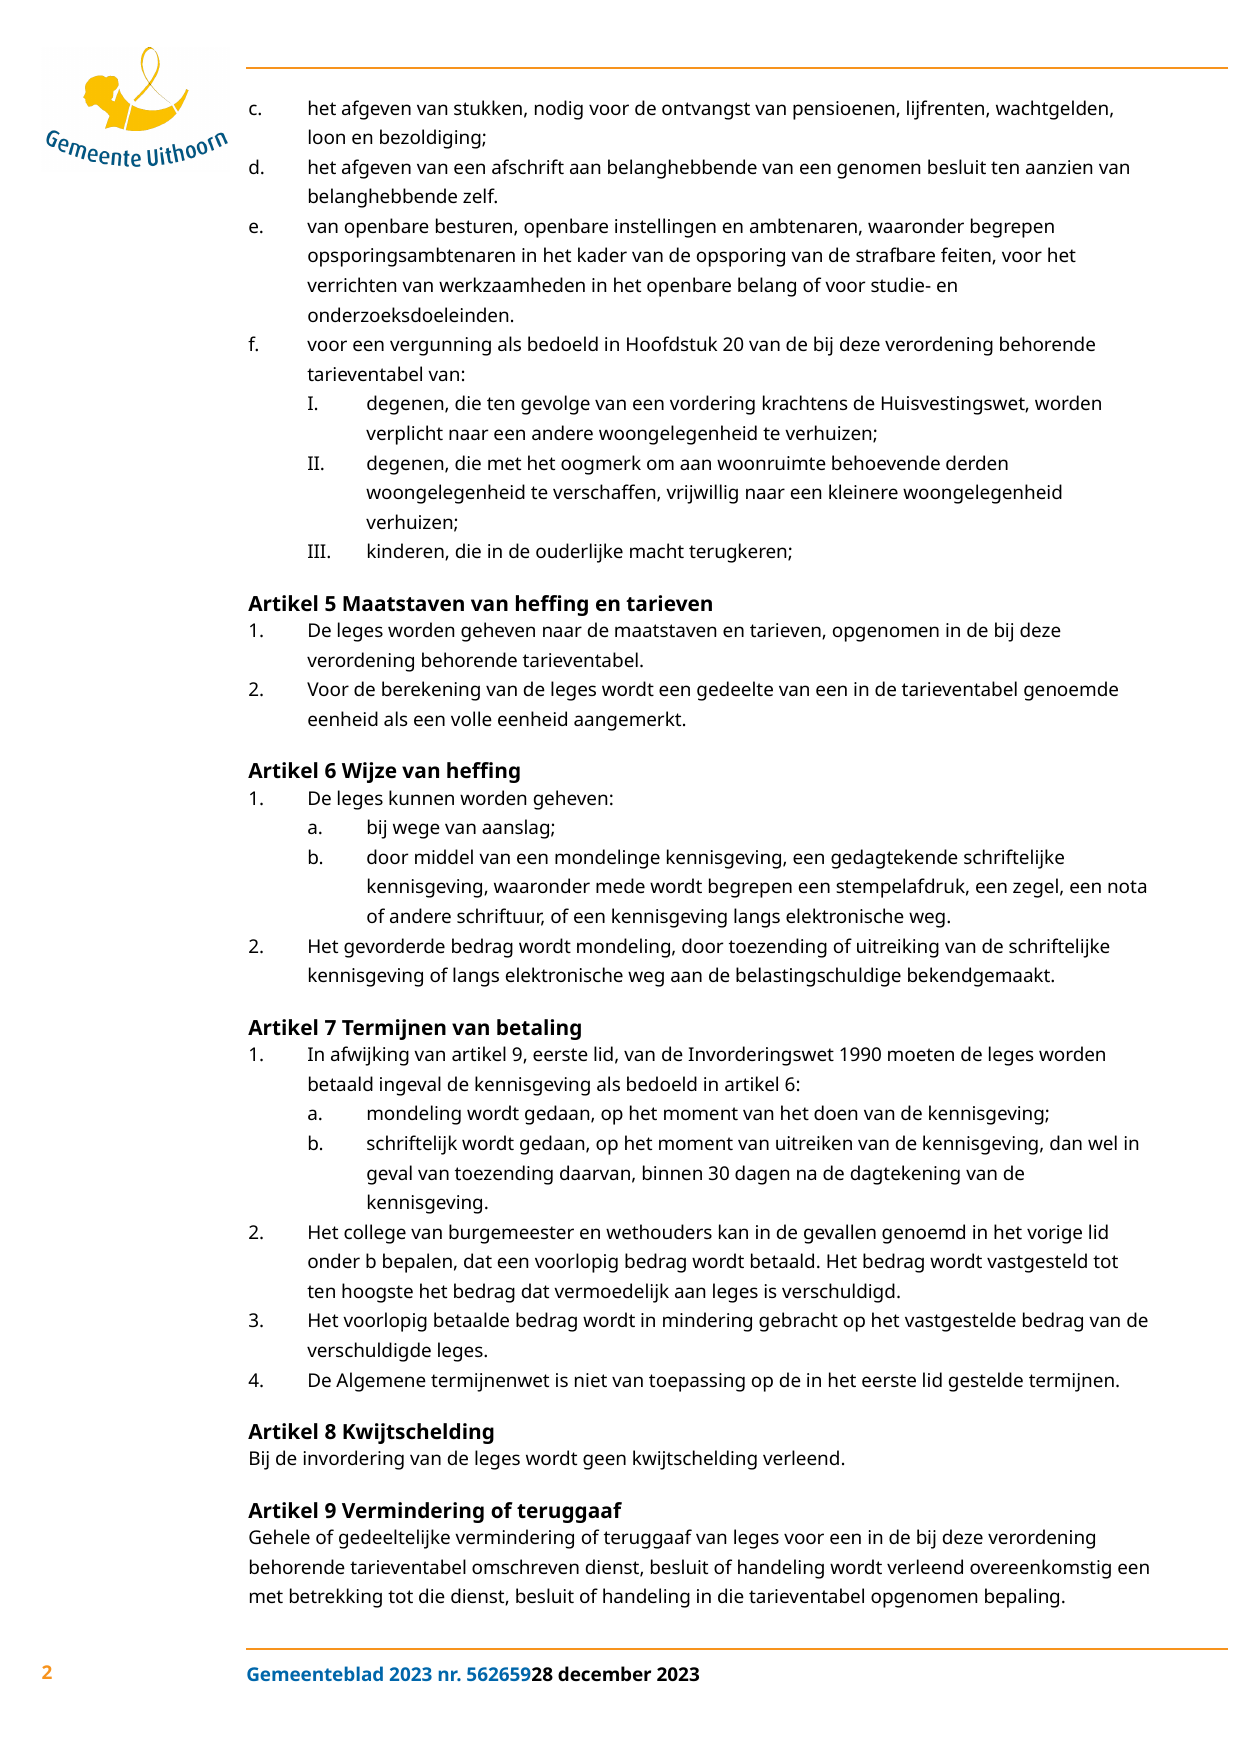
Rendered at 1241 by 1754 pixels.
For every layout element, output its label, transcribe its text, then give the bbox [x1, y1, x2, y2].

list het afgeven van een afschrift aan belanghebbende van een genomen besluit ten aanzien van belanghebbende zelf. [248, 154, 1152, 209]
text Gehele of gedeeltelijke vermindering of teruggaaf van leges voor een in de bij deze verordening behorende tarieventabel omschreven dienst, besluit of handeling wordt verleend overeenkomstig een met betrekking tot die dienst, besluit of handeling in die tarieventabel opgenomen bepaling. [248, 1524, 1152, 1609]
list mondeling wordt gedaan, op het moment van het doen van de kennisgeving; [307, 1101, 1152, 1126]
list In afwijking van artikel 9, eerste lid, van de Invorderingswet 1990 moeten de leges worden betaald ingeval de kennisgeving als bedoeld in artikel 6: [248, 1041, 1152, 1097]
text Artikel 7 Termijnen van betaling [248, 1013, 1152, 1041]
text Artikel 9 Vermindering of teruggaaf [248, 1496, 1152, 1524]
text Artikel 6 Wijze van heffing [248, 757, 1152, 785]
picture [41, 47, 231, 172]
list het afgeven van stukken, nodig voor de ontvangst van pensioenen, lijfrenten, wachtgelden, loon en bezoldiging; [248, 95, 1152, 150]
list Het gevorderde bedrag wordt mondeling, door toezending of uitreiking van de schriftelijke kennisgeving of langs elektronische weg aan de belastingschuldige bekendgemaakt. [248, 933, 1152, 988]
list bij wege van aanslag; [307, 814, 1152, 840]
list kinderen, die in de ouderlijke macht terugkeren; [307, 538, 1152, 564]
list schriftelijk wordt gedaan, op het moment van uitreiken van de kennisgeving, dan wel in geval van toezending daarvan, binnen 30 dagen na de dagtekening van de kennisgeving. [307, 1130, 1152, 1215]
text Artikel 5 Maatstaven van heffing en tarieven [248, 589, 1152, 617]
list degenen, die ten gevolge van een vordering krachtens de Huisvestingswet, worden verplicht naar een andere woongelegenheid te verhuizen; [307, 391, 1152, 446]
list van openbare besturen, openbare instellingen en ambtenaren, waaronder begrepen opsporingsambtenaren in het kader van de opsporing van de strafbare feiten, voor het verrichten van werkzaamheden in het openbare belang of voor studie- en onderzoeksdoeleinden. [248, 213, 1152, 328]
list Voor de berekening van de leges wordt een gedeelte van een in de tarieventabel genoemde eenheid als een volle eenheid aangemerkt. [248, 677, 1152, 732]
list door middel van een mondelinge kennisgeving, een gedagtekende schriftelijke kennisgeving, waaronder mede wordt begrepen een stempelafdruk, een zegel, een nota of andere schriftuur, of een kennisgeving langs elektronische weg. [307, 844, 1152, 929]
list voor een vergunning als bedoeld in Hoofdstuk 20 van de bij deze verordening behorende tarieventabel van: [248, 331, 1152, 387]
list Het college van burgemeester en wethouders kan in de gevallen genoemd in het vorige lid onder b bepalen, dat een voorlopig bedrag wordt betaald. Het bedrag wordt vastgesteld tot ten hoogste het bedrag dat vermoedelijk aan leges is verschuldigd. [248, 1219, 1152, 1304]
list De leges worden geheven naar de maatstaven en tarieven, opgenomen in de bij deze verordening behorende tarieventabel. [248, 617, 1152, 673]
list De leges kunnen worden geheven: [248, 785, 1152, 811]
list degenen, die met het oogmerk om aan woonruimte behoevende derden woongelegenheid te verschaffen, vrijwillig naar een kleinere woongelegenheid verhuizen; [307, 450, 1152, 535]
list De Algemene termijnenwet is niet van toepassing op de in het eerste lid gestelde termijnen. [248, 1367, 1152, 1392]
list Het voorlopig betaalde bedrag wordt in mindering gebracht op het vastgestelde bedrag van de verschuldigde leges. [248, 1308, 1152, 1363]
text Bij de invordering van de leges wordt geen kwijtschelding verleend. [248, 1446, 1152, 1471]
text Artikel 8 Kwijtschelding [248, 1417, 1152, 1446]
